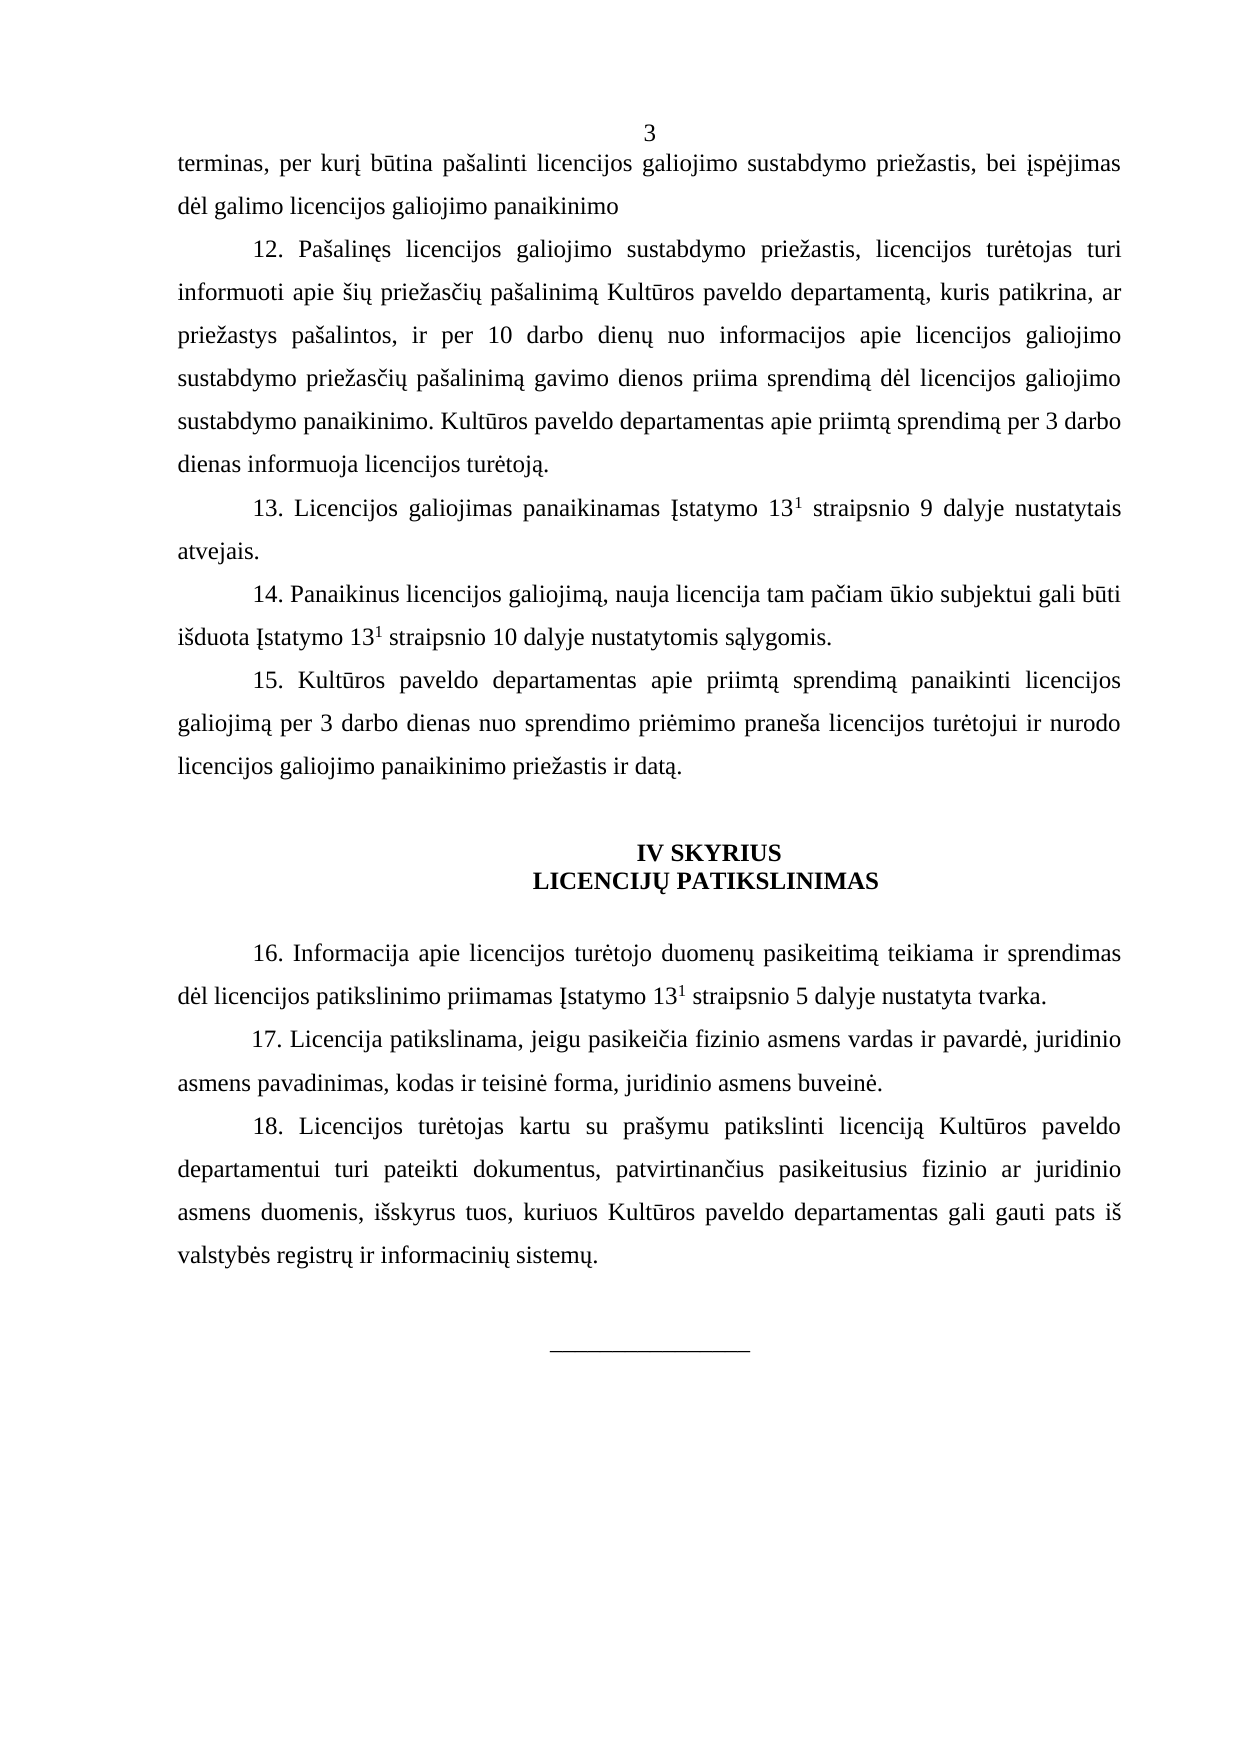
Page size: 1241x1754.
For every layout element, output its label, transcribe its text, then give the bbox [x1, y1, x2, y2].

text 13. Licencijos galiojimas panaikinamas Įstatymo 131 straipsnio 9 dalyje nustatytais atvejais. [177, 493, 1122, 564]
text 12. Pašalinęs licencijos galiojimo sustabdymo priežastis, licencijos turėtojas turi informuoti apie šių priežasčių pašalinimą Kultūros paveldo departamentą, kuris patikrina, ar priežastys pašalintos, ir per 10 darbo dienų nuo informacijos apie licencijos galiojimo sustabdymo priežasčių pašalinimą gavimo dienos priima sprendimą dėl licencijos galiojimo sustabdymo panaikinimo. Kultūros paveldo departamentas apie priimtą sprendimą per 3 darbo dienas informuoja licencijos turėtoją. [177, 234, 1122, 478]
text 17. Licencija patikslinama, jeigu pasikeičia fizinio asmens vardas ir pavardė, juridinio asmens pavadinimas, kodas ir teisinė forma, juridinio asmens buveinė. [177, 1024, 1122, 1096]
text ________________ [177, 1326, 1122, 1355]
text IV SKYRIUS [296, 838, 1122, 866]
text 14. Panaikinus licencijos galiojimą, nauja licencija tam pačiam ūkio subjektui gali būti išduota Įstatymo 131 straipsnio 10 dalyje nustatytomis sąlygomis. [177, 579, 1122, 651]
text 16. Informacija apie licencijos turėtojo duomenų pasikeitimą teikiama ir sprendimas dėl licencijos patikslinimo priimamas Įstatymo 131 straipsnio 5 dalyje nustatyta tvarka. [177, 938, 1122, 1010]
text terminas, per kurį būtina pašalinti licencijos galiojimo sustabdymo priežastis, bei įspėjimas dėl galimo licencijos galiojimo panaikinimo [177, 148, 1122, 219]
text 18. Licencijos turėtojas kartu su prašymu patikslinti licenciją Kultūros paveldo departamentui turi pateikti dokumentus, patvirtinančius pasikeitusius fizinio ar juridinio asmens duomenis, išskyrus tuos, kuriuos Kultūros paveldo departamentas gali gauti pats iš valstybės registrų ir informacinių sistemų. [177, 1111, 1122, 1269]
text 15. Kultūros paveldo departamentas apie priimtą sprendimą panaikinti licencijos galiojimą per 3 darbo dienas nuo sprendimo priėmimo praneša licencijos turėtojui ir nurodo licencijos galiojimo panaikinimo priežastis ir datą. [177, 665, 1122, 780]
text LICENCIJŲ PATIKSLINIMAS [296, 866, 1122, 895]
